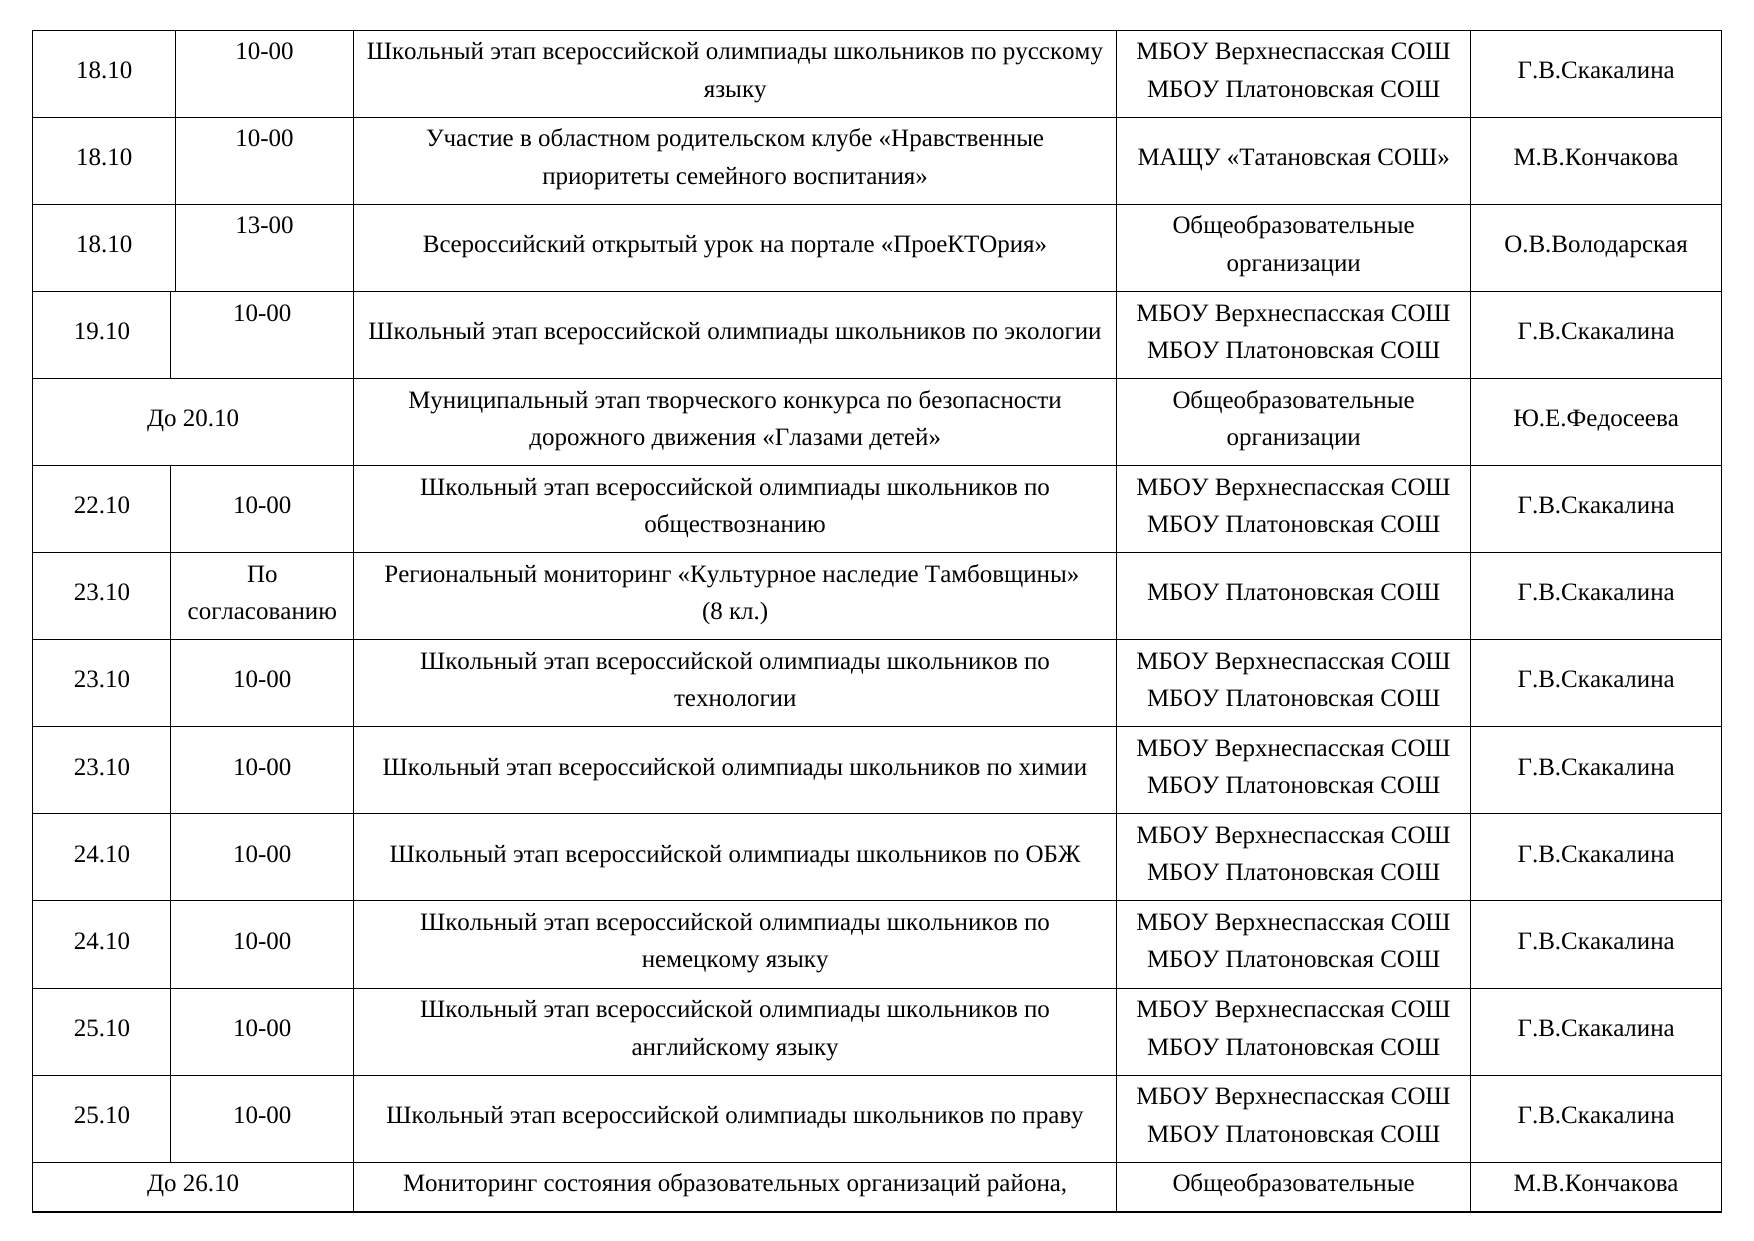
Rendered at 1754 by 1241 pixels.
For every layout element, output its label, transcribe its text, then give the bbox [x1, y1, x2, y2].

table_cell Г.В.Скакалина [1471, 640, 1721, 726]
table_cell МАЩУ «Татановская СОШ» [1117, 118, 1470, 204]
table_cell Общеобразовательные организации [1117, 205, 1470, 291]
table_cell До 20.10 [33, 379, 353, 465]
table_cell МБОУ Верхнеспасская СОШ МБОУ Платоновская СОШ [1117, 814, 1470, 900]
table_cell МБОУ Платоновская СОШ [1117, 553, 1470, 639]
table_cell МБОУ Верхнеспасская СОШ МБОУ Платоновская СОШ [1117, 640, 1470, 726]
table_cell Школьный этап всероссийской олимпиады школьников по химии [354, 727, 1116, 813]
table_cell 10-00 [171, 901, 353, 987]
table_cell Г.В.Скакалина [1471, 901, 1721, 987]
table_cell Школьный этап всероссийской олимпиады школьников по технологии [354, 640, 1116, 726]
table_cell 24.10 [33, 814, 170, 900]
table_cell До 26.10 [33, 1163, 353, 1211]
table_cell Г.В.Скакалина [1471, 989, 1721, 1074]
table_cell МБОУ Верхнеспасская СОШ МБОУ Платоновская СОШ [1117, 1076, 1470, 1162]
table_cell 10-00 [171, 814, 353, 900]
table_cell МБОУ Верхнеспасская СОШ МБОУ Платоновская СОШ [1117, 292, 1470, 378]
table_cell 25.10 [33, 989, 170, 1074]
table_cell Г.В.Скакалина [1471, 727, 1721, 813]
table_cell Всероссийский открытый урок на портале «ПроеКТОрия» [354, 205, 1116, 291]
table_cell 10-00 [171, 640, 353, 726]
table_cell 18.10 [33, 31, 175, 117]
table_cell 18.10 [33, 118, 175, 204]
table_cell Г.В.Скакалина [1471, 1076, 1721, 1162]
table_cell Участие в областном родительском клубе «Нравственные приоритеты семейного воспитания» [354, 118, 1116, 204]
table_cell 18.10 [33, 205, 175, 291]
table_cell Школьный этап всероссийской олимпиады школьников по русскому языку [354, 31, 1116, 117]
table_cell МБОУ Верхнеспасская СОШ МБОУ Платоновская СОШ [1117, 727, 1470, 813]
table_cell 22.10 [33, 466, 170, 552]
table_cell 23.10 [33, 640, 170, 726]
table_cell Школьный этап всероссийской олимпиады школьников по немецкому языку [354, 901, 1116, 987]
table_cell 19.10 [33, 292, 170, 378]
table_cell 10-00 [171, 292, 353, 378]
table_cell 10-00 [171, 989, 353, 1074]
table_cell 10-00 [176, 118, 353, 204]
table_cell Общеобразовательные [1117, 1163, 1470, 1211]
table_cell Мониторинг состояния образовательных организаций района, [354, 1163, 1116, 1211]
table_cell Ю.Е.Федосеева [1471, 379, 1721, 465]
table_cell 10-00 [176, 31, 353, 117]
table_cell 13-00 [176, 205, 353, 291]
table_cell 23.10 [33, 553, 170, 639]
table_cell Г.В.Скакалина [1471, 292, 1721, 378]
table_cell Региональный мониторинг «Культурное наследие Тамбовщины» (8 кл.) [354, 553, 1116, 639]
table_cell Г.В.Скакалина [1471, 31, 1721, 117]
table_cell М.В.Кончакова [1471, 1163, 1721, 1211]
table_cell МБОУ Верхнеспасская СОШ МБОУ Платоновская СОШ [1117, 989, 1470, 1074]
table_cell Школьный этап всероссийской олимпиады школьников по ОБЖ [354, 814, 1116, 900]
table_cell Г.В.Скакалина [1471, 466, 1721, 552]
table_cell Г.В.Скакалина [1471, 553, 1721, 639]
table_cell Г.В.Скакалина [1471, 814, 1721, 900]
table_cell Школьный этап всероссийской олимпиады школьников по обществознанию [354, 466, 1116, 552]
table_cell МБОУ Верхнеспасская СОШ МБОУ Платоновская СОШ [1117, 31, 1470, 117]
table_cell МБОУ Верхнеспасская СОШ МБОУ Платоновская СОШ [1117, 901, 1470, 987]
table_cell М.В.Кончакова [1471, 118, 1721, 204]
table_cell Школьный этап всероссийской олимпиады школьников по праву [354, 1076, 1116, 1162]
table_cell По согласованию [171, 553, 353, 639]
table_cell 24.10 [33, 901, 170, 987]
table_cell Школьный этап всероссийской олимпиады школьников по английскому языку [354, 989, 1116, 1074]
table_cell Общеобразовательные организации [1117, 379, 1470, 465]
table_cell О.В.Володарская [1471, 205, 1721, 291]
table_cell 10-00 [171, 727, 353, 813]
table_cell 23.10 [33, 727, 170, 813]
table_cell МБОУ Верхнеспасская СОШ МБОУ Платоновская СОШ [1117, 466, 1470, 552]
table_cell 10-00 [171, 466, 353, 552]
table_cell Муниципальный этап творческого конкурса по безопасности дорожного движения «Глазами детей» [354, 379, 1116, 465]
table_cell 10-00 [171, 1076, 353, 1162]
table_cell Школьный этап всероссийской олимпиады школьников по экологии [354, 292, 1116, 378]
table_cell 25.10 [33, 1076, 170, 1162]
